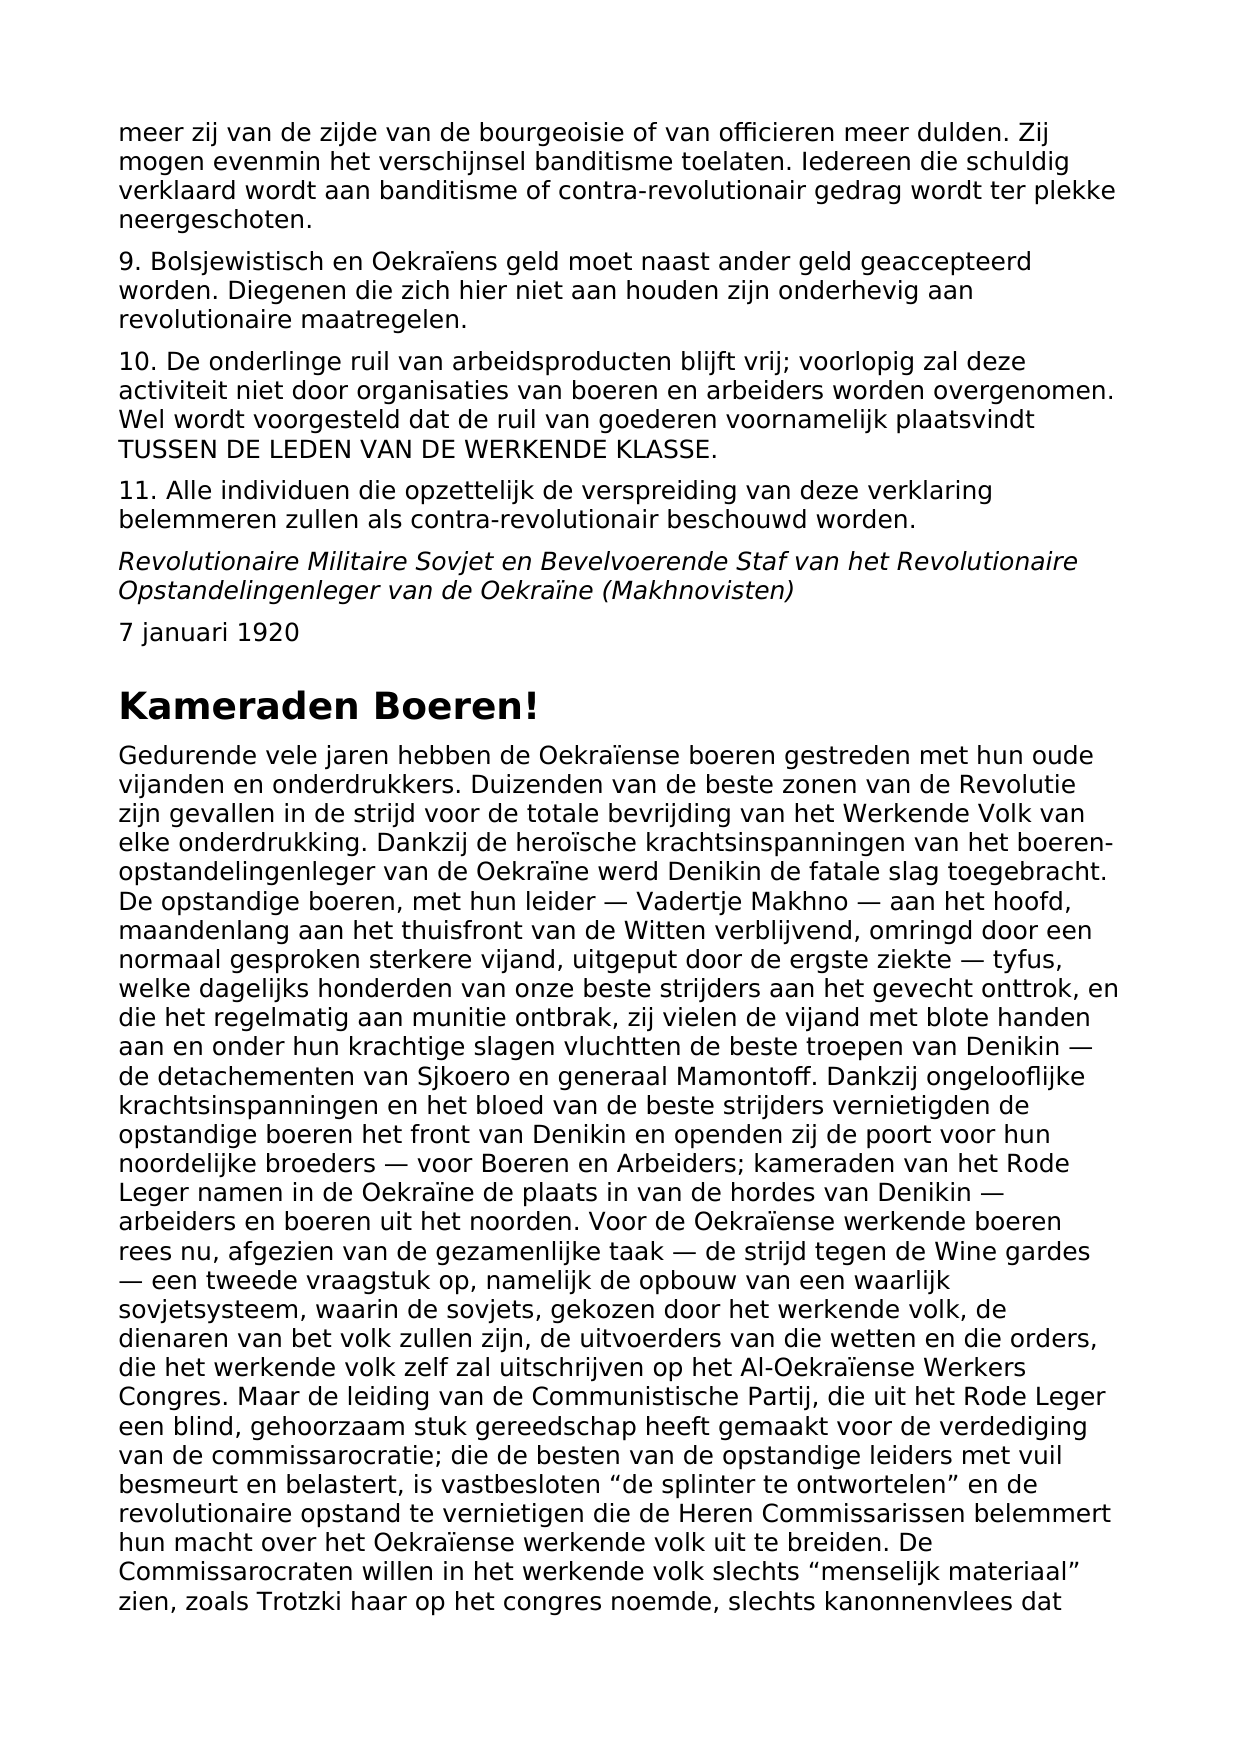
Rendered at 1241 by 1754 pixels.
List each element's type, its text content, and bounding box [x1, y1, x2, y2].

subtitle Kameraden Boeren! [118, 685, 1122, 728]
text 11. Alle individuen die opzettelijk de verspreiding van deze verklaring belemmeren zullen als contra-revolutionair beschouwd worden. [118, 476, 1122, 535]
text meer zij van de zijde van de bourgeoisie of van officieren meer dulden. Zij mogen evenmin het verschijnsel banditisme toelaten. Iedereen die schuldig verklaard wordt aan banditisme of contra-revolutionair gedrag wordt ter plekke neergeschoten. [118, 118, 1122, 235]
text 9. Bolsjewistisch en Oekraïens geld moet naast ander geld geaccepteerd worden. Diegenen die zich hier niet aan houden zijn onderhevig aan revolutionaire maatregelen. [118, 247, 1122, 335]
text Revolutionaire Militaire Sovjet en Bevelvoerende Staf van het Revolutionaire Opstandelingenleger van de Oekraïne (Makhnovisten) [118, 547, 1122, 606]
text Gedurende vele jaren hebben de Oekraïense boeren gestreden met hun oude vijanden en onderdrukkers. Duizenden van de beste zonen van de Revolutie zijn gevallen in de strijd voor de totale bevrijding van het Werkende Volk van elke onderdrukking. Dankzij de heroïsche krachtsinspanningen van het boeren-opstandelingenleger van de Oekraïne werd Denikin de fatale slag toegebracht. De opstandige boeren, met hun leider — Vadertje Makhno — aan het hoofd, maandenlang aan het thuisfront van de Witten verblijvend, omringd door een normaal gesproken sterkere vijand, uitgeput door de ergste ziekte — tyfus, welke dagelijks honderden van onze beste strijders aan het gevecht onttrok, en die het regelmatig aan munitie ontbrak, zij vielen de vijand met blote handen aan en onder hun krachtige slagen vluchtten de beste troepen van Denikin — de detachementen van Sjkoero en generaal Mamontoff. Dankzij ongelooflijke krachtsinspanningen en het bloed van de beste strijders vernietigden de opstandige boeren het front van Denikin en openden zij de poort voor hun noordelijke broeders — voor Boeren en Arbeiders; kameraden van het Rode Leger namen in de Oekraïne de plaats in van de hordes van Denikin — arbeiders en boeren uit het noorden. Voor de Oekraïense werkende boeren rees nu, afgezien van de gezamenlijke taak — de strijd tegen de Wine gardes — een tweede vraagstuk op, namelijk de opbouw van een waarlijk sovjetsysteem, waarin de sovjets, gekozen door het werkende volk, de dienaren van bet volk zullen zijn, de uitvoerders van die wetten en die orders, die het werkende volk zelf zal uitschrijven op het Al-Oekraïense Werkers Congres. Maar de leiding van de Communistische Partij, die uit het Rode Leger een blind, gehoorzaam stuk gereedschap heeft gemaakt voor de verdediging van de commissarocratie; die de besten van de opstandige leiders met vuil besmeurt en belastert, is vastbesloten “de splinter te ontwortelen” en de revolutionaire opstand te vernietigen die de Heren Commissarissen belemmert hun macht over het Oekraïense werkende volk uit te breiden. De Commissarocraten willen in het werkende volk slechts “menselijk materiaal” zien, zoals Trotzki haar op het congres noemde, slechts kanonnenvlees dat [118, 741, 1122, 1616]
text 7 januari 1920 [118, 618, 1122, 647]
text 10. De onderlinge ruil van arbeidsproducten blijft vrij; voorlopig zal deze activiteit niet door organisaties van boeren en arbeiders worden overgenomen. Wel wordt voorgesteld dat de ruil van goederen voornamelijk plaatsvindt TUSSEN DE LEDEN VAN DE WERKENDE KLASSE. [118, 347, 1122, 464]
